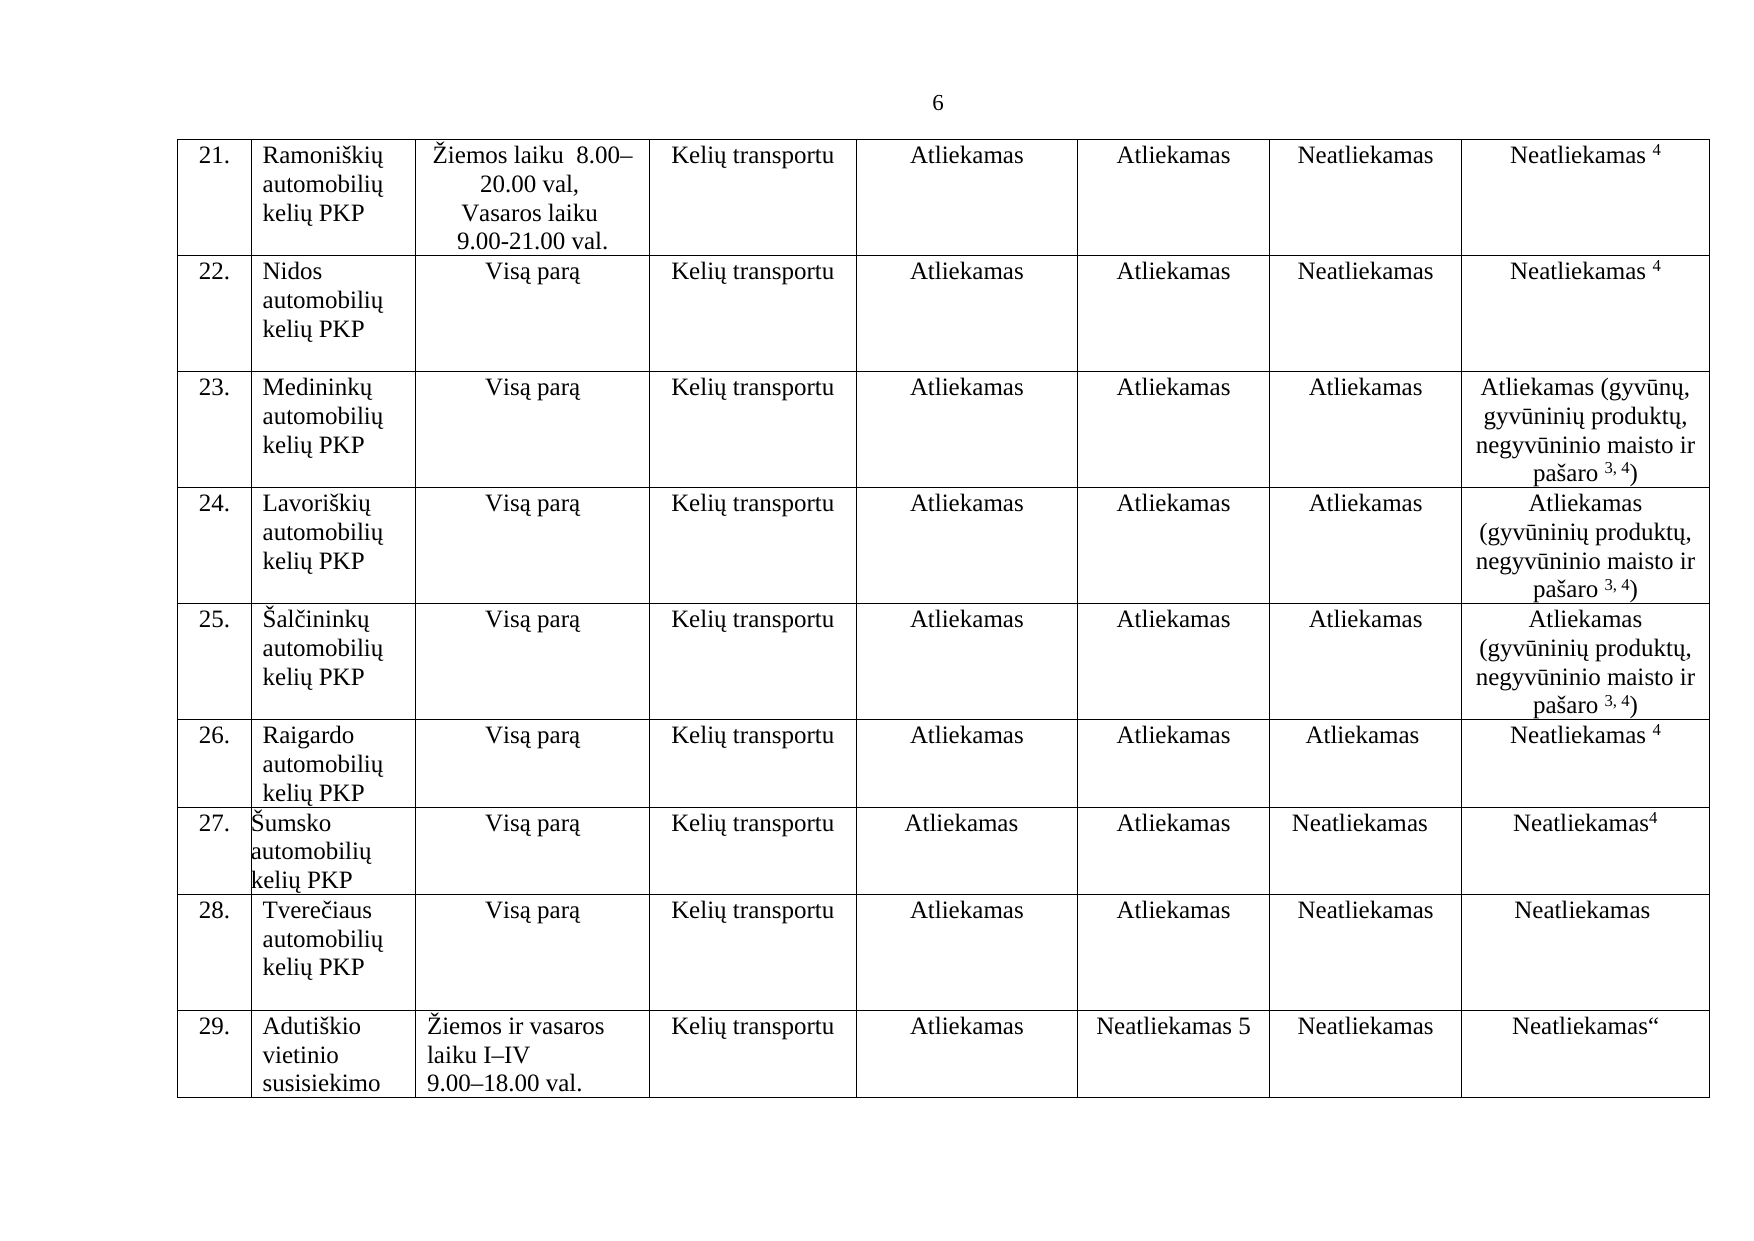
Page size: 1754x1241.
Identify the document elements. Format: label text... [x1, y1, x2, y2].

table_cell Atliekamas (gyvūninių produktų, negyvūninio maisto ir pašaro 3, 4) [1462, 488, 1709, 603]
table_cell Visą parą [416, 808, 649, 894]
table_cell Neatliekamas [1270, 1011, 1461, 1097]
table_cell Atliekamas [857, 895, 1077, 1010]
table_cell Neatliekamas [1270, 895, 1461, 1010]
table_cell Visą parą [416, 895, 649, 1010]
table_cell Atliekamas [1270, 372, 1461, 487]
table_cell Raigardo automobilių kelių PKP [252, 720, 415, 807]
table_cell Kelių transportu [650, 256, 856, 371]
table_cell 27. [178, 808, 251, 894]
table_cell Atliekamas [857, 720, 1077, 807]
table_cell Visą parą [416, 720, 649, 807]
table_cell Neatliekamas [1270, 808, 1461, 894]
table_cell Kelių transportu [650, 808, 856, 894]
table_cell Žiemos laiku 8.00–20.00 val, Vasaros laiku 9.00-21.00 val. [416, 140, 649, 255]
table_cell Atliekamas [857, 604, 1077, 719]
table_cell Kelių transportu [650, 1011, 856, 1097]
table_cell Kelių transportu [650, 604, 856, 719]
table_cell 23. [178, 372, 251, 487]
table_cell Kelių transportu [650, 140, 856, 255]
table_cell Neatliekamas 4 [1462, 256, 1709, 371]
table_cell Kelių transportu [650, 488, 856, 603]
table_cell Visą parą [416, 256, 649, 371]
table_cell Kelių transportu [650, 372, 856, 487]
table_cell Atliekamas [1270, 488, 1461, 603]
table_cell Žiemos ir vasaros laiku I–IV 9.00–18.00 val. [416, 1011, 649, 1097]
table_cell Lavoriškių automobilių kelių PKP [252, 488, 415, 603]
table_cell Neatliekamas 5 [1078, 1011, 1269, 1097]
table_cell Atliekamas [1078, 140, 1269, 255]
table_cell Kelių transportu [650, 895, 856, 1010]
table_cell Neatliekamas [1270, 256, 1461, 371]
table_cell 26. [178, 720, 251, 807]
table_cell 24. [178, 488, 251, 603]
table_cell Visą parą [416, 372, 649, 487]
table_cell Atliekamas [1078, 372, 1269, 487]
table_cell Atliekamas [857, 1011, 1077, 1097]
table_cell Atliekamas (gyvūninių produktų, negyvūninio maisto ir pašaro 3, 4) [1462, 604, 1709, 719]
table_cell Neatliekamas 4 [1462, 140, 1709, 255]
table_cell Šumsko automobilių kelių PKP [252, 808, 415, 894]
table_cell Atliekamas [857, 256, 1077, 371]
table_cell Atliekamas [1078, 808, 1269, 894]
table_cell 22. [178, 256, 251, 371]
table_cell Nidos automobilių kelių PKP [252, 256, 415, 371]
table_cell Atliekamas [857, 808, 1077, 894]
table_cell Ramoniškių automobilių kelių PKP [252, 140, 415, 255]
table_cell 28. [178, 895, 251, 1010]
table_cell Visą parą [416, 488, 649, 603]
table_cell Atliekamas [857, 372, 1077, 487]
table_cell Medininkų automobilių kelių PKP [252, 372, 415, 487]
table_cell Atliekamas [1078, 720, 1269, 807]
table_cell Atliekamas [1078, 256, 1269, 371]
table_cell Neatliekamas4 [1462, 808, 1709, 894]
table_cell Atliekamas [1078, 488, 1269, 603]
table_cell Atliekamas [1270, 604, 1461, 719]
table_cell Neatliekamas [1462, 895, 1709, 1010]
table_cell Neatliekamas [1270, 140, 1461, 255]
table_cell Neatliekamas“ [1462, 1011, 1709, 1097]
table_cell Tverečiaus automobilių kelių PKP [252, 895, 415, 1010]
table_cell Atliekamas [1078, 895, 1269, 1010]
table_cell Šalčininkų automobilių kelių PKP [252, 604, 415, 719]
table_cell Atliekamas [857, 140, 1077, 255]
table_cell Atliekamas (gyvūnų, gyvūninių produktų, negyvūninio maisto ir pašaro 3, 4) [1462, 372, 1709, 487]
table_cell 25. [178, 604, 251, 719]
table_cell Neatliekamas 4 [1462, 720, 1709, 807]
table_cell Adutiškio vietinio susisiekimo [252, 1011, 415, 1097]
table_cell Visą parą [416, 604, 649, 719]
table_cell Atliekamas [857, 488, 1077, 603]
table_cell 29. [178, 1011, 251, 1097]
table_cell Atliekamas [1270, 720, 1461, 807]
table_cell 21. [178, 140, 251, 255]
table_cell Atliekamas [1078, 604, 1269, 719]
table_cell Kelių transportu [650, 720, 856, 807]
